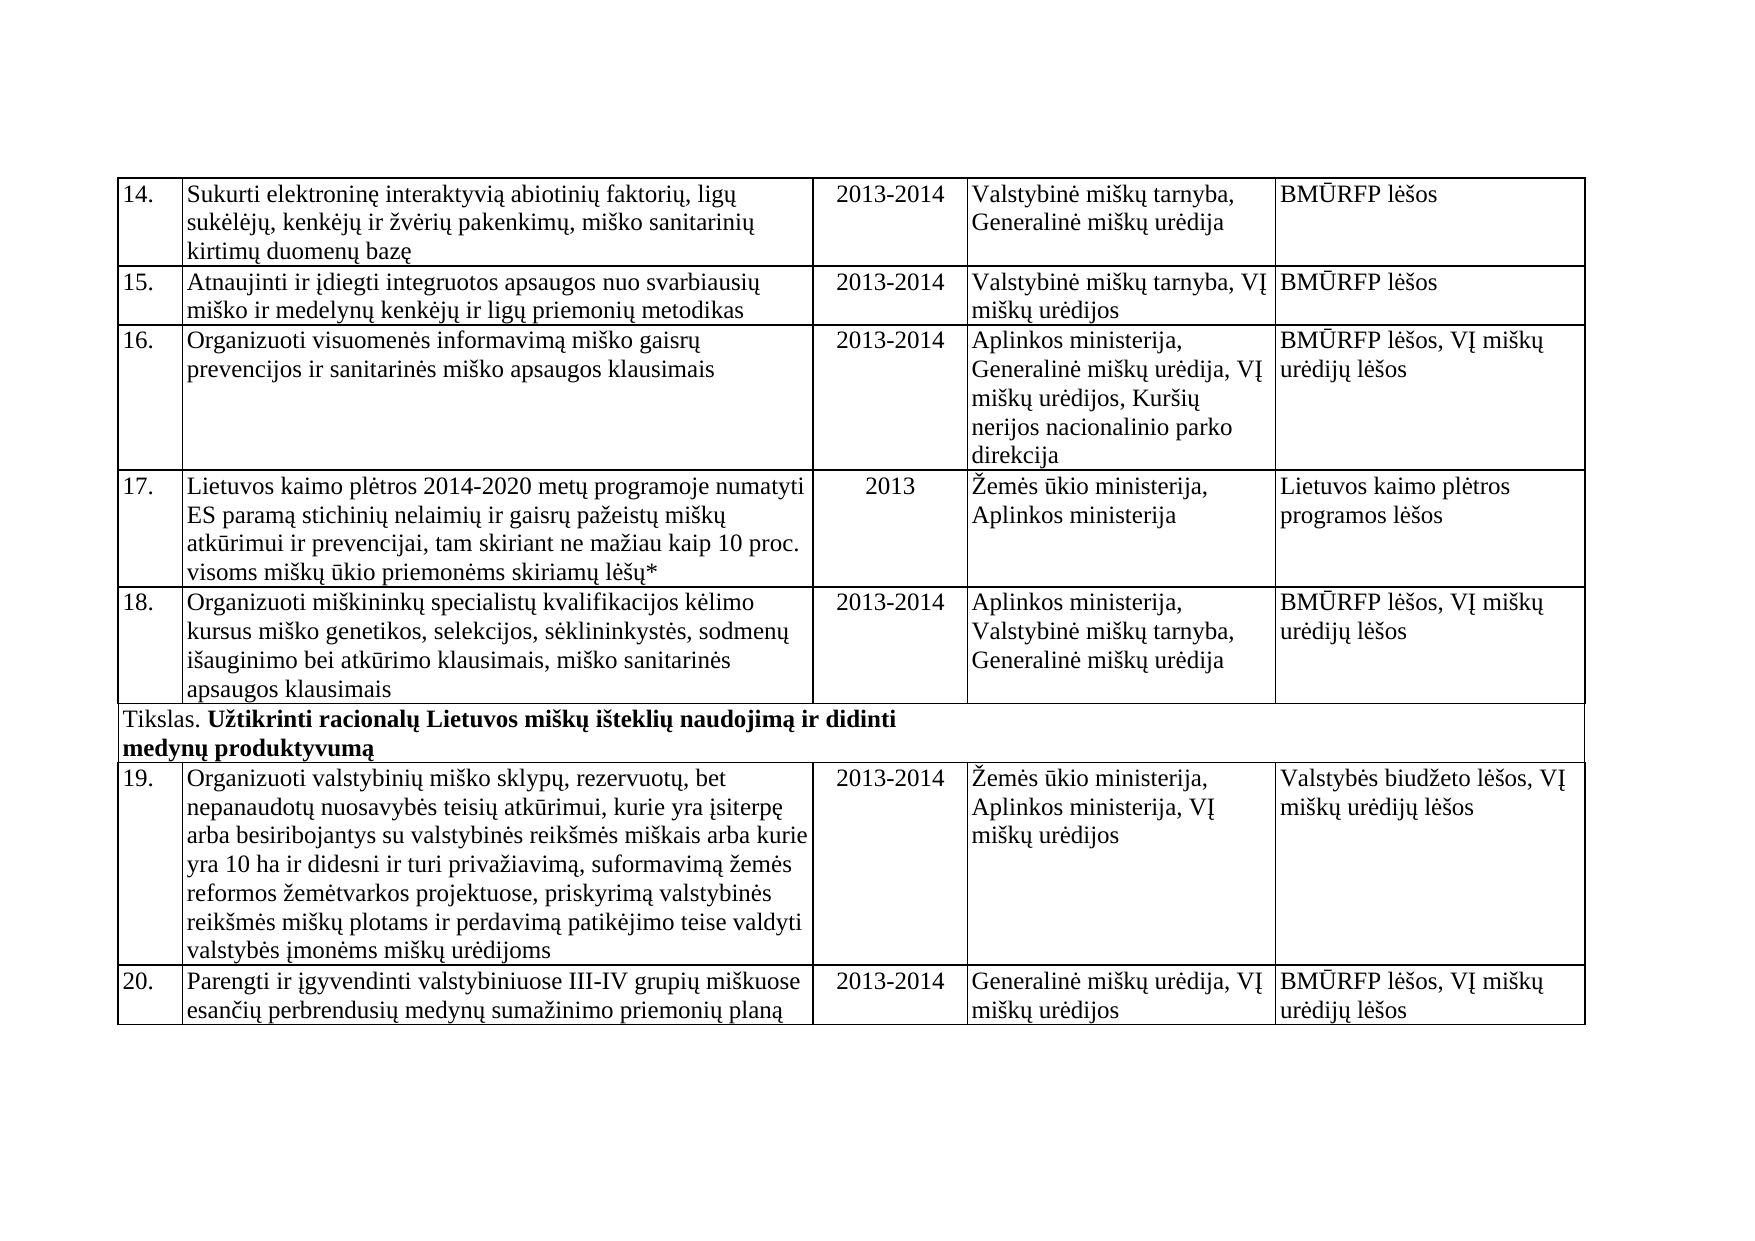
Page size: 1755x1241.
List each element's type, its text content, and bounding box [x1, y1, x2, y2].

table_cell 2013-2014 [814, 179, 967, 265]
table_cell 2013-2014 [814, 267, 967, 324]
table_cell 14. [119, 179, 182, 265]
table_cell 2013-2014 [814, 763, 967, 964]
table_cell Parengti ir įgyvendinti valstybiniuose III-IV grupių miškuose esančių perbrendusių medynų sumažinimo priemonių planą [183, 966, 812, 1023]
table_cell Aplinkos ministerija, Valstybinė miškų tarnyba, Generalinė miškų urėdija [968, 588, 1275, 702]
table_cell Organizuoti visuomenės informavimą miško gaisrų prevencijos ir sanitarinės miško apsaugos klausimais [183, 326, 812, 469]
table_cell 19. [119, 763, 182, 964]
table_cell Valstybės biudžeto lėšos, VĮ miškų urėdijų lėšos [1276, 763, 1584, 964]
table_cell Tikslas. Užtikrinti racionalų Lietuvos miškų išteklių naudojimą ir didinti medynų produktyvumą [119, 704, 922, 762]
table_cell [1276, 704, 1584, 762]
table_cell BMŪRFP lėšos, VĮ miškų urėdijų lėšos [1276, 326, 1584, 469]
table_cell BMŪRFP lėšos [1276, 267, 1584, 324]
table_cell Lietuvos kaimo plėtros 2014-2020 metų programoje numatyti ES paramą stichinių nelaimių ir gaisrų pažeistų miškų atkūrimui ir prevencijai, tam skiriant ne mažiau kaip 10 proc. visoms miškų ūkio priemonėms skiriamų lėšų* [183, 471, 812, 586]
table_cell 17. [119, 471, 182, 586]
table_cell 2013-2014 [814, 966, 967, 1023]
table_cell BMŪRFP lėšos, VĮ miškų urėdijų lėšos [1276, 966, 1584, 1023]
table_cell 2013-2014 [814, 326, 967, 469]
table_cell 16. [119, 326, 182, 469]
table_cell 20. [119, 966, 182, 1023]
table_cell Atnaujinti ir įdiegti integruotos apsaugos nuo svarbiausių miško ir medelynų kenkėjų ir ligų priemonių metodikas [183, 267, 812, 324]
table_cell Aplinkos ministerija, Generalinė miškų urėdija, VĮ miškų urėdijos, Kuršių nerijos nacionalinio parko direkcija [968, 326, 1275, 469]
table_cell Sukurti elektroninę interaktyvią abiotinių faktorių, ligų sukėlėjų, kenkėjų ir žvėrių pakenkimų, miško sanitarinių kirtimų duomenų bazę [183, 179, 812, 265]
table_cell 2013 [814, 471, 967, 586]
table_cell [947, 704, 967, 762]
table_cell Žemės ūkio ministerija, Aplinkos ministerija [968, 471, 1275, 586]
table_cell Organizuoti miškininkų specialistų kvalifikacijos kėlimo kursus miško genetikos, selekcijos, sėklininkystės, sodmenų išauginimo bei atkūrimo klausimais, miško sanitarinės apsaugos klausimais [183, 588, 812, 702]
table_cell Lietuvos kaimo plėtros programos lėšos [1276, 471, 1584, 586]
table_cell Žemės ūkio ministerija, Aplinkos ministerija, VĮ miškų urėdijos [968, 763, 1275, 964]
table_cell Valstybinė miškų tarnyba, Generalinė miškų urėdija [968, 179, 1275, 265]
table_cell BMŪRFP lėšos, VĮ miškų urėdijų lėšos [1276, 588, 1584, 702]
table_cell 2013-2014 [814, 588, 967, 702]
table_cell Valstybinė miškų tarnyba, VĮ miškų urėdijos [968, 267, 1275, 324]
table_cell 18. [119, 588, 182, 702]
table_cell Organizuoti valstybinių miško sklypų, rezervuotų, bet nepanaudotų nuosavybės teisių atkūrimui, kurie yra įsiterpę arba besiribojantys su valstybinės reikšmės miškais arba kurie yra 10 ha ir didesni ir turi privažiavimą, suformavimą žemės reformos žemėtvarkos projektuose, priskyrimą valstybinės reikšmės miškų plotams ir perdavimą patikėjimo teise valdyti valstybės įmonėms miškų urėdijoms [183, 763, 812, 964]
table_cell 15. [119, 267, 182, 324]
table_cell [967, 704, 1276, 762]
table_cell [922, 704, 947, 762]
table_cell Generalinė miškų urėdija, VĮ miškų urėdijos [968, 966, 1275, 1023]
table_cell BMŪRFP lėšos [1276, 179, 1584, 265]
